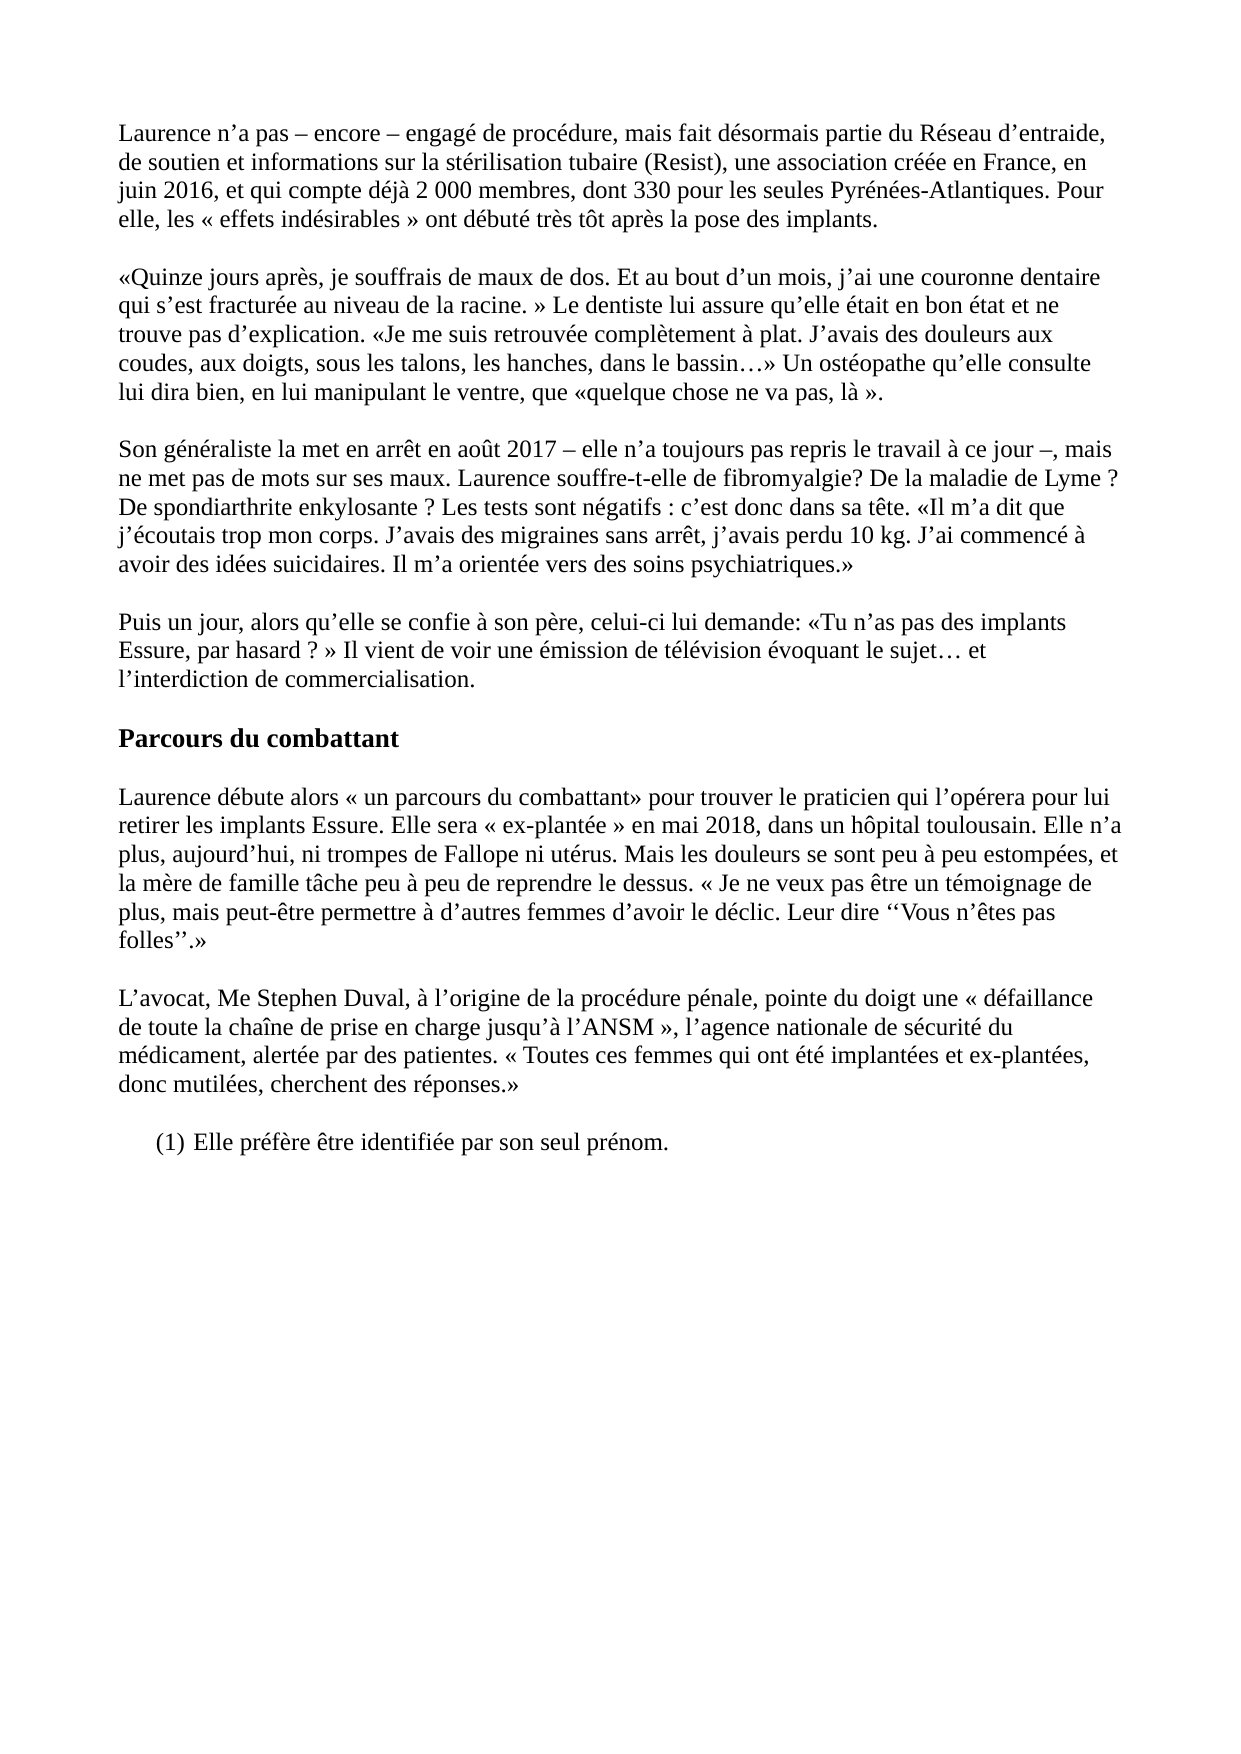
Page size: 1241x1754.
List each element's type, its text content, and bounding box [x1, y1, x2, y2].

list Elle préfère être identifiée par son seul prénom. [156, 1127, 1122, 1156]
text Laurence n’a pas – encore – engagé de procédure, mais fait désormais partie du Réseau d’entraide, de soutien et informations sur la stérilisation tubaire (Resist), une association créée en France, en juin 2016, et qui compte déjà 2 000 membres, dont 330 pour les seules Pyrénées-Atlantiques. Pour elle, les « effets indésirables » ont débuté très tôt après la pose des implants. [118, 118, 1122, 233]
text Parcours du combattant [118, 722, 1122, 753]
text L’avocat, Me Stephen Duval, à l’origine de la procédure pénale, pointe du doigt une « défaillance de toute la chaîne de prise en charge jusqu’à l’ANSM », l’agence nationale de sécurité du médicament, alertée par des patientes. « Toutes ces femmes qui ont été implantées et ex-plantées, donc mutilées, cherchent des réponses.» [118, 983, 1122, 1098]
text Laurence débute alors « un parcours du combattant» pour trouver le praticien qui l’opérera pour lui retirer les implants Essure. Elle sera « ex-plantée » en mai 2018, dans un hôpital toulousain. Elle n’a plus, aujourd’hui, ni trompes de Fallope ni utérus. Mais les douleurs se sont peu à peu estompées, et la mère de famille tâche peu à peu de reprendre le dessus. « Je ne veux pas être un témoignage de plus, mais peut-être permettre à d’autres femmes d’avoir le déclic. Leur dire ‘‘Vous n’êtes pas folles’’.» [118, 782, 1122, 954]
text Son généraliste la met en arrêt en août 2017 – elle n’a toujours pas repris le travail à ce jour –, mais ne met pas de mots sur ses maux. Laurence souffre-t-elle de fibromyalgie? De la maladie de Lyme ? De spondiarthrite enkylosante ? Les tests sont négatifs : c’est donc dans sa tête. «Il m’a dit que j’écoutais trop mon corps. J’avais des migraines sans arrêt, j’avais perdu 10 kg. J’ai commencé à avoir des idées suicidaires. Il m’a orientée vers des soins psychiatriques.» [118, 434, 1122, 578]
text «Quinze jours après, je souffrais de maux de dos. Et au bout d’un mois, j’ai une couronne dentaire qui s’est fracturée au niveau de la racine. » Le dentiste lui assure qu’elle était en bon état et ne trouve pas d’explication. «Je me suis retrouvée complètement à plat. J’avais des douleurs aux coudes, aux doigts, sous les talons, les hanches, dans le bassin…» Un ostéopathe qu’elle consulte lui dira bien, en lui manipulant le ventre, que «quelque chose ne va pas, là ». [118, 262, 1122, 406]
text Puis un jour, alors qu’elle se confie à son père, celui-ci lui demande: «Tu n’as pas des implants Essure, par hasard ? » Il vient de voir une émission de télévision évoquant le sujet… et l’interdiction de commercialisation. [118, 607, 1122, 693]
